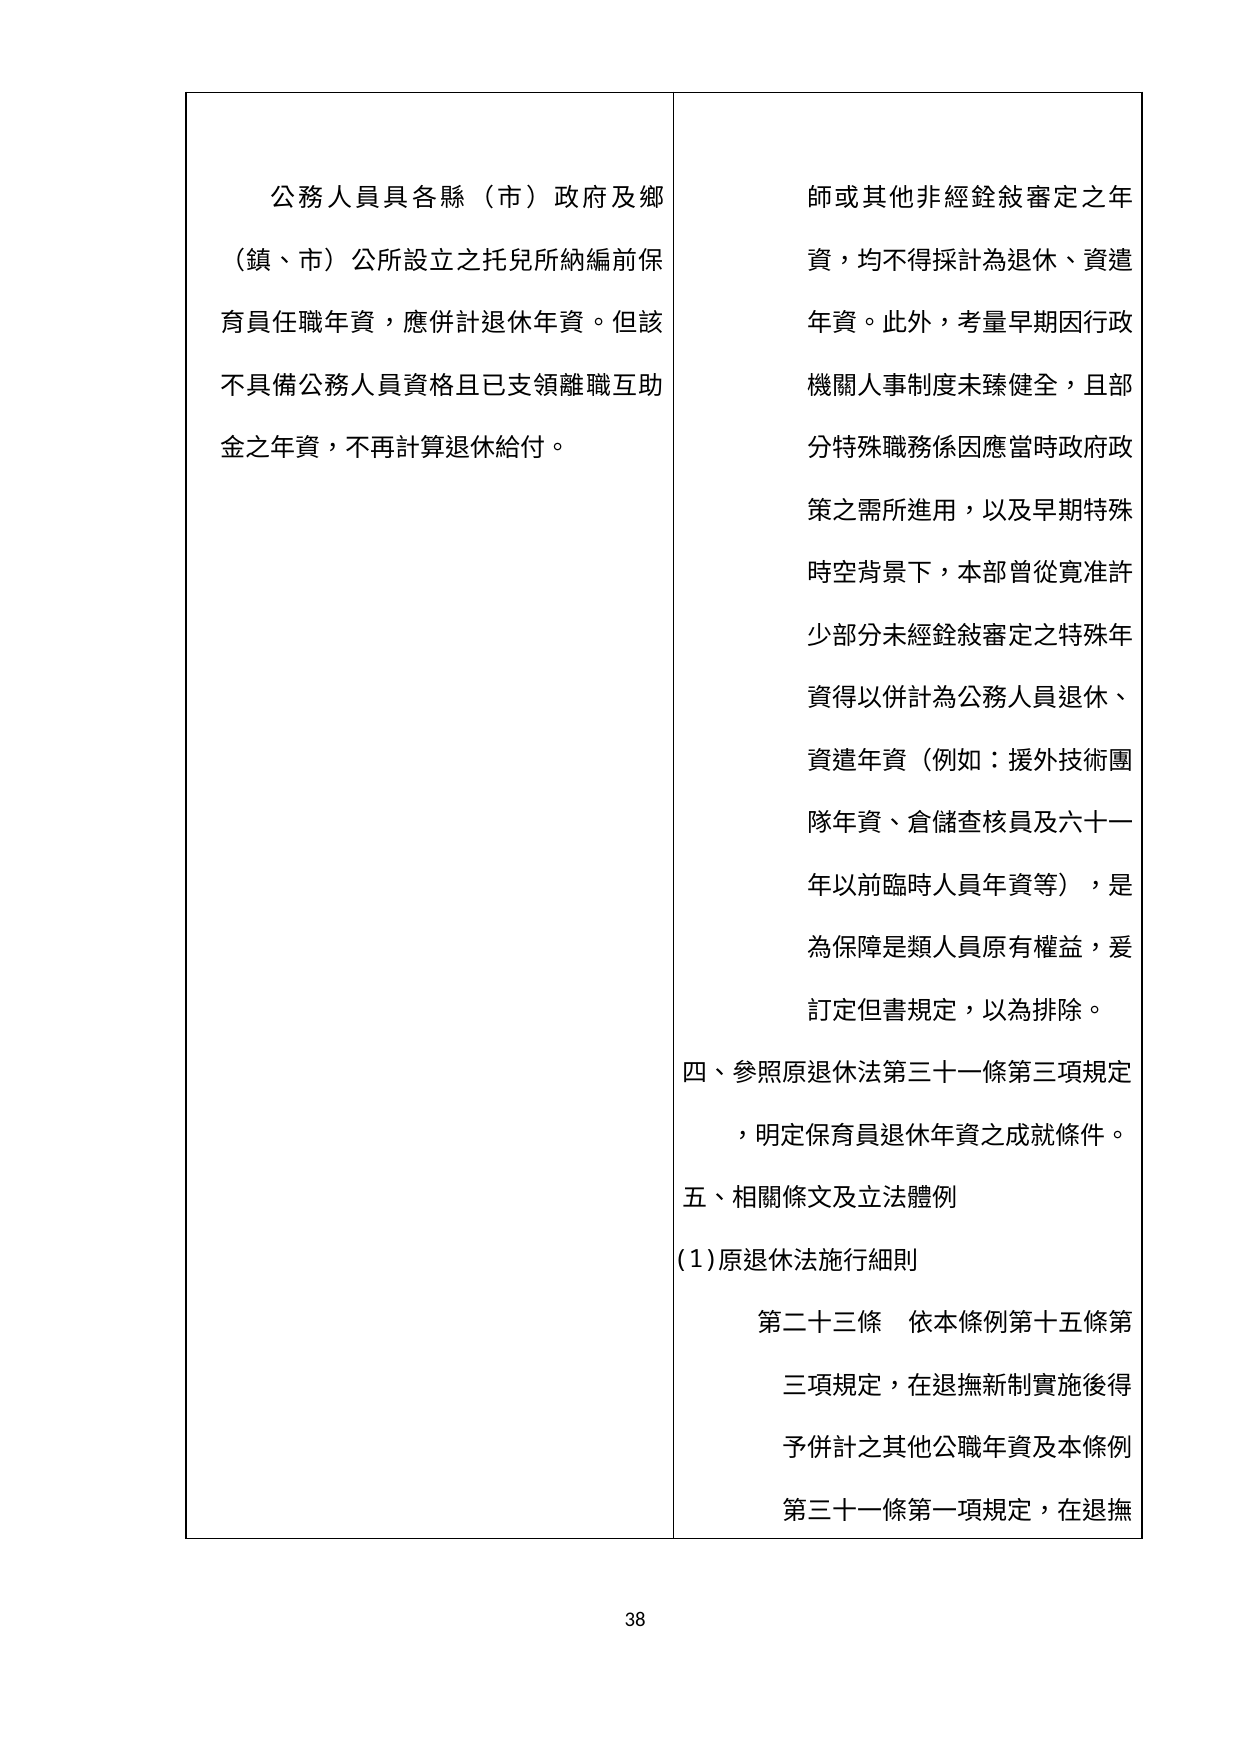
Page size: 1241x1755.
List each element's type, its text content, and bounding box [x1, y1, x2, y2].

table_cell 本條規定退撫新制實施前年資採計規定。 第一項參照原退休法施行細則第二十一條第一項規定及原撫卹法施行細則第三十二條之規定，明定公務人員辦理退休、撫卹或資遣者，其在退撫新制實施前之年資採計須以本項所列七款範圍為限。 第二項參照中華民國一百零一年十一月二十日考試院函送立法院審議之退休法修正草案第三十一條第二項之規定，明定公務人員（包含關務人員、警察人員、教育人員轉任公務人員或軍職人員再任公務人員者等）之退休、資遣均應依本條例行之；是公務人員辦理退休、資遣之年資採計，應依本條例相關規定辦理，不應適用專屬其他人員（學校教職員、軍職人員）退休（職、伍）法令規定。因此，公務人員退休年資之採計，係以經銓敍審定之編制內、有給、專任職務為原則；至於工友、駐衛警察、職務代理之性質（包含兵缺代課教師等）年資，因非屬編制內專任職員，自不予採計為公務人員退休年資。又考量上述規定事涉公務人員退休年資採計之權利事項，爰予規定：公務人員曾任工友、駐衛警察、職務代理人、學校代理（課）教師或其他非經銓敍審定之年資，均不得採計為退休、資遣年資。此外，考量早期因行政機關人事制度未臻健全，且部分特殊職務係因應當時政府政策之需所進用，以及早期特殊時空背景下，本部曾從寛准許少部分未經銓敍審定之特殊年資得以併計為公務人員退休、資遣年資（例如：援外技術團隊年資、倉儲查核員及六十一年以前臨時人員年資等），是為保障是類人員原有權益，爰訂定但書規定，以為排除。 四、參照原退休法第三十一條第三項規定 ，明定保育員退休年資之成就條件。 五、相關條文及立法體例 原退休法施行細則 第二十三條 依本條例第十五條第三項規定，在退撫新制實施後得予併計之其他公職年資及本條例第三十一條第一項規定，在退撫新制實施前得予併計之年資如下： 曾任有給專任之公務人員具有合法證件者。 曾任軍用文職年資，未併計核給退休俸，經銓敘部登記有案，或經國防部覈實出具證明者。 曾任下士以上之軍職年資，未核給退役金或退休俸，經國防部覈實出具證明者。 曾任雇員或同委任及委任待遇警察人員年資，未領退職金或退休金，經原服務機關覈實出具證明者。 曾任公立學校教職員或公營事業人員之年資，未依各該規定核給退休金，經原服務機關覈實出具證明書者。 其他經銓敘部核定得以併計之年資。 （二）原撫卹法施行細則 第三十二條 公務人員在退撫新制實施前、後得予併計之年資如下： 曾任有給專任之公務人員具有合法證件者。 曾任軍用文職年資，未併 計核給退休俸，經銓敘部登記有案，或經國防部覈實出具證明者。 曾任下士以上之軍職年資，未核給退役金或退休俸，經國防部覈實出具證明者。 曾任雇員或同委任及委任待遇警察人員年資，未領退職金或退休金，經原服務機關覈實出具證明者。 曾任公立學校教職員或公營事業人員之年資，未依各該規定核給退休金，經原服務機關覈實出具證明書者。 其他經銓敘部核定得以併計之年資。 （三）中華民國一百零一年十一月二十日考試院函送立法院審議之退休法修正草案 第三十一條第二項 公務人員退撫新制實施前曾任工友、駐衛警察、職務代理人、學校代理（課）教師或其他非經銓敍審定之年資，均不得採計為退休、資遣年資。但本條例中華民國○年○月○日修正施行前，經銓敍部核定得以併計之年資，不在此限。 （四）原退休法 第三十一條第三項 公務人員具各縣（市）政府及鄉（鎮、市）公所設立之托兒所納編前保育員任職年資，應予併計退休年資。但因該年資不具備公務人員資格且已支領離職互助金，不再計算退休給付 [674, 93, 1141, 1538]
table_cell 依本條例退休、撫卹或資遣人員在退撫新制實施前之年資採計範圍如下： 曾任有給專任之公務人員且具有合法證件者。 曾任軍用文職年資，未併計核給退休俸，經銓敍部登記有案，或經國防部覈實出具證明者。 曾任下士以上之軍職年資，未核給退役金或退休俸，經國防部覈實出具證明者。 中華民國八十七年六月五日以後退休生效或死亡者，其未併計核給退除給與之退撫新制實施前曾任義務役軍職人員年資。 曾任雇員或同委任及委任待遇警察人員年資，未領退職金或退休金，經原服務機關覈實出具證明者。 曾任公立學校教職員或公營事業人員之年資，未依各該規定核給退休金，經原服務機關覈實出具證明書者。 其他經銓敍部審定得以併計之年資。 公務人員退撫新制實施前曾任工友、駐衛警察、職務代理人、學校代理（課）教師或其他非經銓敍審定之年資，均不得採計為退休、資遣及撫卹年資。但本條例中華民國○年○月○日修正施行前，經銓敍部核定得以併計之年資，不在此限。 公務人員具各縣（市）政府及鄉（鎮、市）公所設立之托兒所納編前保育員任職年資，應併計退休年資。但該不具備公務人員資格且已支領離職互助金之年資，不再計算退休給付。 [187, 93, 673, 1538]
